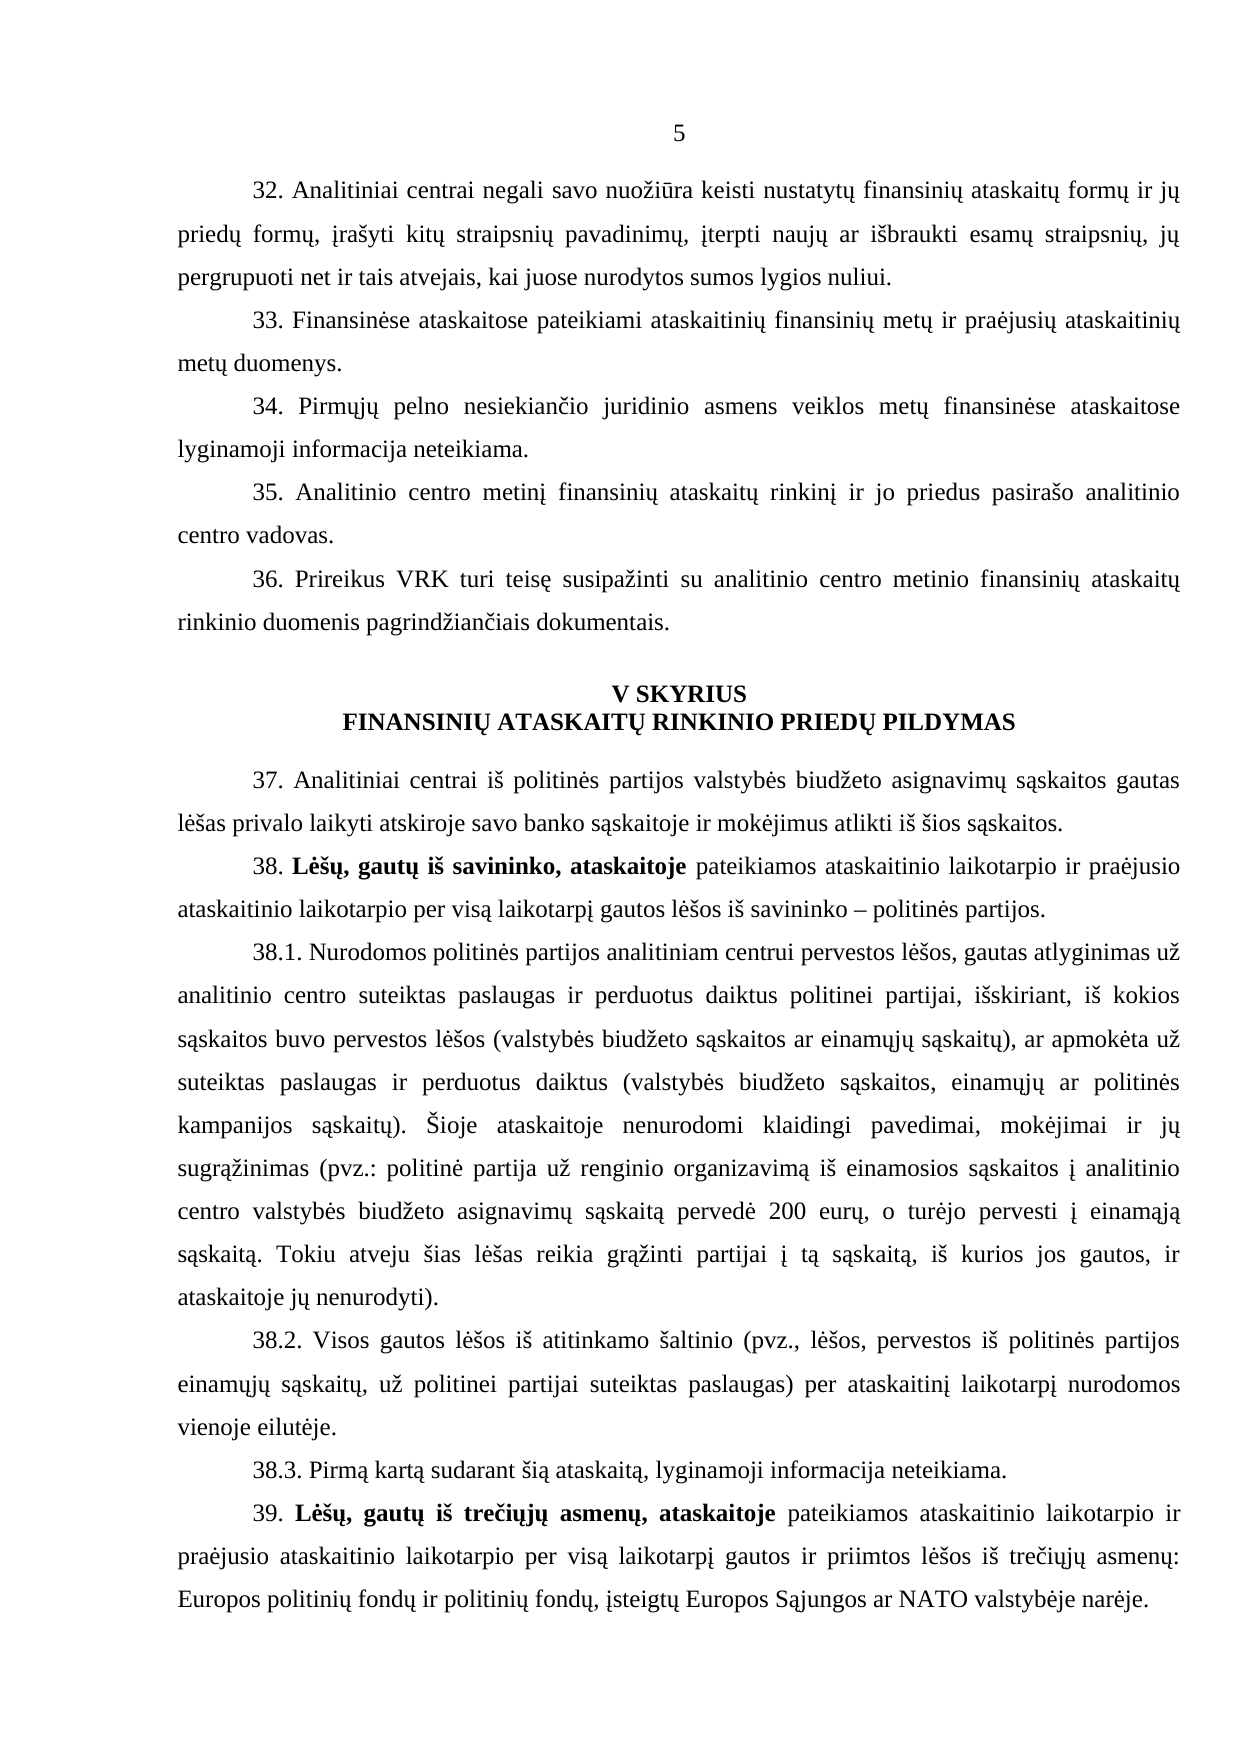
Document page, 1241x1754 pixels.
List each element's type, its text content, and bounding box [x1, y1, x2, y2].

text 37. Analitiniai centrai iš politinės partijos valstybės biudžeto asignavimų sąskaitos gautas lėšas privalo laikyti atskiroje savo banko sąskaitoje ir mokėjimus atlikti iš šios sąskaitos. [177, 765, 1181, 837]
text 33. Finansinėse ataskaitose pateikiami ataskaitinių finansinių metų ir praėjusių ataskaitinių metų duomenys. [177, 305, 1181, 377]
text 38. Lėšų, gautų iš savininko, ataskaitoje pateikiamos ataskaitinio laikotarpio ir praėjusio ataskaitinio laikotarpio per visą laikotarpį gautos lėšos iš savininko – politinės partijos. [177, 851, 1181, 923]
text V SKYRIUS [177, 679, 1181, 707]
text 38.3. Pirmą kartą sudarant šią ataskaitą, lyginamoji informacija neteikiama. [177, 1455, 1181, 1484]
text FINANSINIŲ ATASKAITŲ RINKINIO PRIEDŲ PILDYMAS [177, 707, 1181, 736]
text 35. Analitinio centro metinį finansinių ataskaitų rinkinį ir jo priedus pasirašo analitinio centro vadovas. [177, 477, 1181, 549]
text 39. Lėšų, gautų iš trečiųjų asmenų, ataskaitoje pateikiamos ataskaitinio laikotarpio ir praėjusio ataskaitinio laikotarpio per visą laikotarpį gautos ir priimtos lėšos iš trečiųjų asmenų: Europos politinių fondų ir politinių fondų, įsteigtų Europos Sąjungos ar NATO valstybėje narėje. [177, 1498, 1181, 1613]
text 36. Prireikus VRK turi teisę susipažinti su analitinio centro metinio finansinių ataskaitų rinkinio duomenis pagrindžiančiais dokumentais. [177, 564, 1181, 636]
text 32. Analitiniai centrai negali savo nuožiūra keisti nustatytų finansinių ataskaitų formų ir jų priedų formų, įrašyti kitų straipsnių pavadinimų, įterpti naujų ar išbraukti esamų straipsnių, jų pergrupuoti net ir tais atvejais, kai juose nurodytos sumos lygios nuliui. [177, 176, 1181, 291]
text 34. Pirmųjų pelno nesiekiančio juridinio asmens veiklos metų finansinėse ataskaitose lyginamoji informacija neteikiama. [177, 391, 1181, 463]
text 38.2. Visos gautos lėšos iš atitinkamo šaltinio (pvz., lėšos, pervestos iš politinės partijos einamųjų sąskaitų, už politinei partijai suteiktas paslaugas) per ataskaitinį laikotarpį nurodomos vienoje eilutėje. [177, 1326, 1181, 1441]
text 38.1. Nurodomos politinės partijos analitiniam centrui pervestos lėšos, gautas atlyginimas už analitinio centro suteiktas paslaugas ir perduotus daiktus politinei partijai, išskiriant, iš kokios sąskaitos buvo pervestos lėšos (valstybės biudžeto sąskaitos ar einamųjų sąskaitų), ar apmokėta už suteiktas paslaugas ir perduotus daiktus (valstybės biudžeto sąskaitos, einamųjų ar politinės kampanijos sąskaitų). Šioje ataskaitoje nenurodomi klaidingi pavedimai, mokėjimai ir jų sugrąžinimas (pvz.: politinė partija už renginio organizavimą iš einamosios sąskaitos į analitinio centro valstybės biudžeto asignavimų sąskaitą pervedė 200 eurų, o turėjo pervesti į einamąją sąskaitą. Tokiu atveju šias lėšas reikia grąžinti partijai į tą sąskaitą, iš kurios jos gautos, ir ataskaitoje jų nenurodyti). [177, 937, 1181, 1311]
